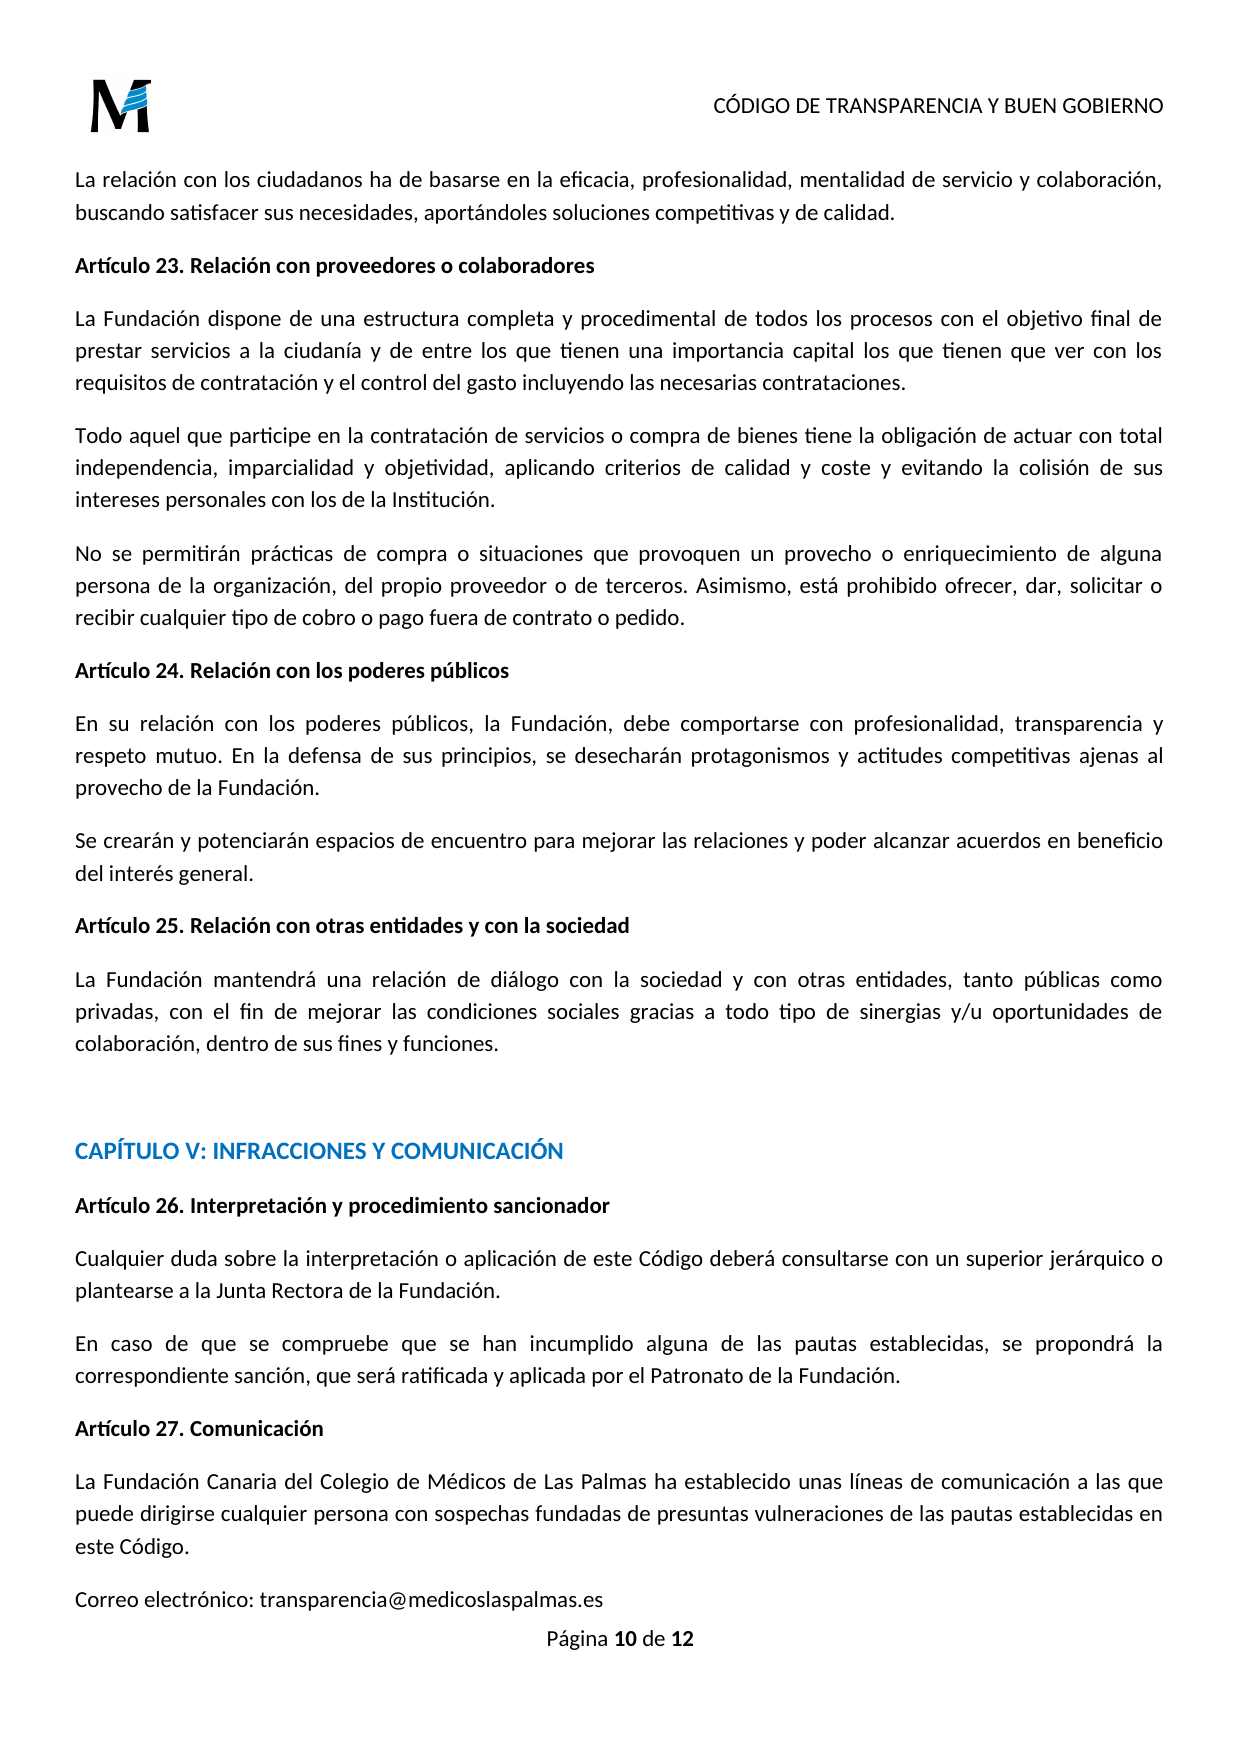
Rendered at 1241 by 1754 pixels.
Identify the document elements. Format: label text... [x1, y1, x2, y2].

text No se permitirán prácticas de compra o situaciones que provoquen un provecho o enriquecimiento de alguna persona de la organización, del propio proveedor o de terceros. Asimismo, está prohibido ofrecer, dar, solicitar o recibir cualquier tipo de cobro o pago fuera de contrato o pedido. [75, 539, 1165, 631]
text La relación con los ciudadanos ha de basarse en la eficacia, profesionalidad, mentalidad de servicio y colaboración, buscando satisfacer sus necesidades, aportándoles soluciones competitivas y de calidad. [75, 166, 1165, 226]
text Artículo 25. Relación con otras entidades y con la sociedad [75, 912, 1165, 940]
text En caso de que se compruebe que se han incumplido alguna de las pautas establecidas, se propondrá la correspondiente sanción, que será ratificada y aplicada por el Patronato de la Fundación. [75, 1329, 1165, 1389]
text Artículo 23. Relación con proveedores o colaboradores [75, 251, 1165, 279]
text Todo aquel que participe en la contratación de servicios o compra de bienes tiene la obligación de actuar con total independencia, imparcialidad y objetividad, aplicando criterios de calidad y coste y evitando la colisión de sus intereses personales con los de la Institución. [75, 421, 1165, 514]
text Artículo 24. Relación con los poderes públicos [75, 656, 1165, 684]
text Cualquier duda sobre la interpretación o aplicación de este Código deberá consultarse con un superior jerárquico o plantearse a la Junta Rectora de la Fundación. [75, 1244, 1165, 1304]
text Artículo 26. Interpretación y procedimiento sancionador [75, 1191, 1165, 1219]
text En su relación con los poderes públicos, la Fundación, debe comportarse con profesionalidad, transparencia y respeto mutuo. En la defensa de sus principios, se desecharán protagonismos y actitudes competitivas ajenas al provecho de la Fundación. [75, 709, 1165, 801]
text Artículo 27. Comunicación [75, 1414, 1165, 1442]
text CAPÍTULO V: INFRACCIONES Y COMUNICACIÓN [75, 1135, 1165, 1166]
text Se crearán y potenciarán espacios de encuentro para mejorar las relaciones y poder alcanzar acuerdos en beneficio del interés general. [75, 826, 1165, 887]
text La Fundación mantendrá una relación de diálogo con la sociedad y con otras entidades, tanto públicas como privadas, con el fin de mejorar las condiciones sociales gracias a todo tipo de sinergias y/u oportunidades de colaboración, dentro de sus fines y funciones. [75, 965, 1165, 1057]
text La Fundación Canaria del Colegio de Médicos de Las Palmas ha establecido unas líneas de comunicación a las que puede dirigirse cualquier persona con sospechas fundadas de presuntas vulneraciones de las pautas establecidas en este Código. [75, 1467, 1165, 1560]
text La Fundación dispone de una estructura completa y procedimental de todos los procesos con el objetivo final de prestar servicios a la ciudanía y de entre los que tienen una importancia capital los que tienen que ver con los requisitos de contratación y el control del gasto incluyendo las necesarias contrataciones. [75, 304, 1165, 396]
text Correo electrónico: transparencia@medicoslaspalmas.es [75, 1585, 1165, 1613]
